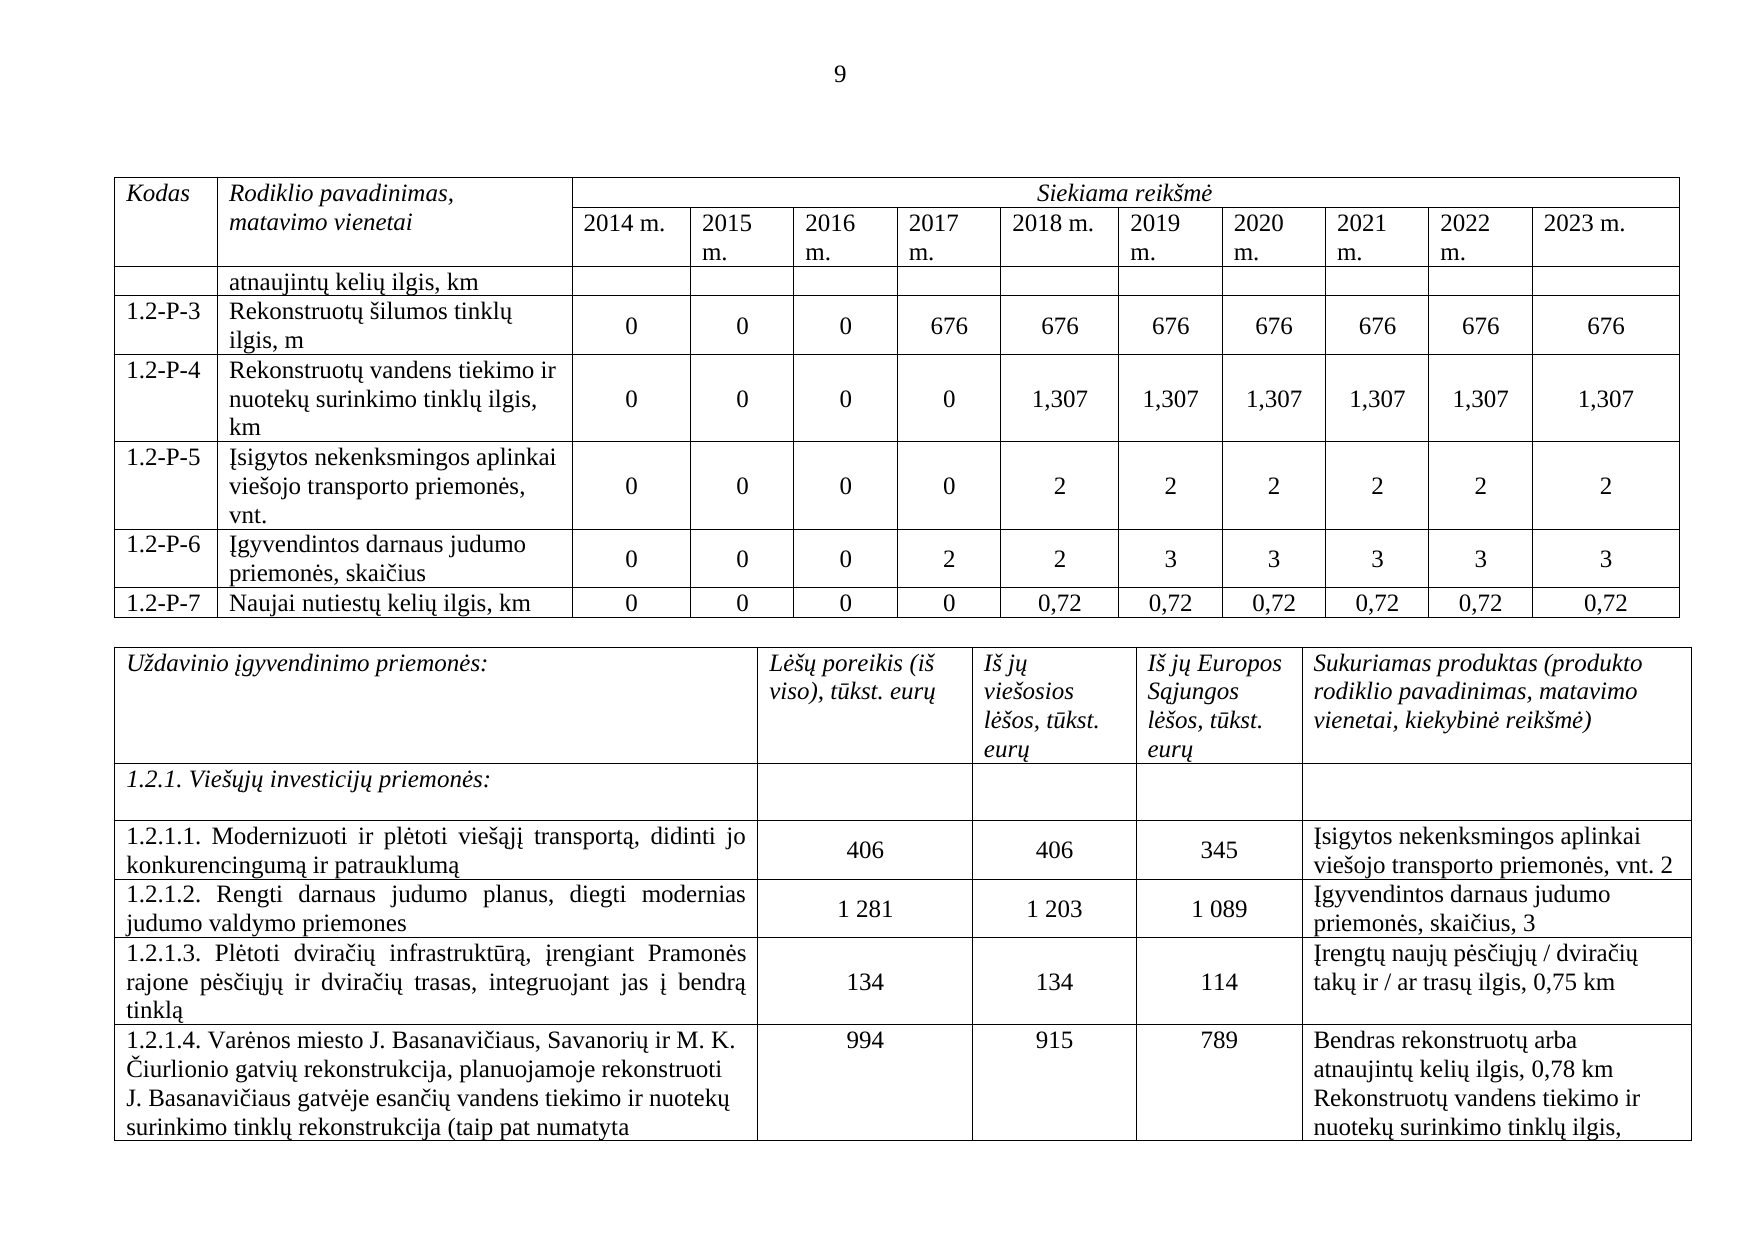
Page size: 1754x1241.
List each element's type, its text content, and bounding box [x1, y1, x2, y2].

table_cell 676 [1326, 296, 1428, 354]
table_cell 0 [573, 442, 690, 528]
table_cell 0 [691, 588, 793, 617]
table_cell 0 [691, 530, 793, 587]
table_cell 1,307 [1326, 355, 1428, 441]
table_cell 1.2.1.3. Plėtoti dviračių infrastruktūrą, įrengiant Pramonės rajone pėsčiųjų ir dviračių trasas, integruojant jas į bendrą tinklą [115, 938, 757, 1024]
table_cell 1,307 [1001, 355, 1118, 441]
table_cell Įgyvendintos darnaus judumo priemonės, skaičius, 3 [1303, 880, 1691, 937]
table_cell 2 [1533, 442, 1679, 528]
table_cell 0,72 [1533, 588, 1679, 617]
table_cell 2 [1429, 442, 1532, 528]
table_cell 676 [1119, 296, 1222, 354]
table_cell 1.2.1.2. Rengti darnaus judumo planus, diegti modernias judumo valdymo priemones [115, 880, 757, 937]
table_cell 2016 m. [794, 208, 897, 266]
table_cell 0 [794, 355, 897, 441]
table_cell [1326, 267, 1428, 295]
table_cell 0 [573, 355, 690, 441]
table_cell 676 [898, 296, 1000, 354]
table_cell 1.2-P-4 [115, 355, 217, 441]
table_cell 0,72 [1429, 588, 1532, 617]
table_cell 789 [1137, 1025, 1302, 1140]
table_cell [1119, 267, 1222, 295]
table_cell 2 [1223, 442, 1325, 528]
table_cell [573, 267, 690, 295]
table_cell atnaujintų kelių ilgis, km [218, 267, 572, 295]
table_cell 2 [1326, 442, 1428, 528]
table_cell 0 [898, 355, 1000, 441]
table_cell 0,72 [1001, 588, 1118, 617]
table_cell 2014 m. [573, 208, 690, 266]
table_cell 0 [573, 588, 690, 617]
table_cell 3 [1533, 530, 1679, 587]
table_cell 0,72 [1223, 588, 1325, 617]
table_cell 134 [758, 938, 972, 1024]
table_cell 1.2-P-7 [115, 588, 217, 617]
table_cell 1 281 [758, 880, 972, 937]
table_cell 1,307 [1119, 355, 1222, 441]
table_cell 994 [758, 1025, 972, 1140]
table_cell 406 [973, 821, 1136, 878]
table_cell [794, 267, 897, 295]
table_cell Įgyvendintos darnaus judumo priemonės, skaičius [218, 530, 572, 587]
table_cell Naujai nutiestų kelių ilgis, km [218, 588, 572, 617]
table_header Siekiama reikšmė [573, 178, 1679, 207]
table_cell 1.2-P-6 [115, 530, 217, 587]
table_cell [115, 267, 217, 295]
table_cell [691, 267, 793, 295]
table_cell 0 [898, 588, 1000, 617]
table_cell 3 [1223, 530, 1325, 587]
table_cell 0,72 [1119, 588, 1222, 617]
table_cell 2 [1001, 530, 1118, 587]
table_header Lėšų poreikis (iš viso), tūkst. eurų [758, 648, 972, 763]
table_cell 2021 m. [1326, 208, 1428, 266]
table_cell [758, 764, 972, 820]
table_cell 1 089 [1137, 880, 1302, 937]
table_header Iš jų viešosios lėšos, tūkst. eurų [973, 648, 1136, 763]
table_cell 345 [1137, 821, 1302, 878]
table_cell 2022 m. [1429, 208, 1532, 266]
table_cell 1,307 [1429, 355, 1532, 441]
table_cell 676 [1429, 296, 1532, 354]
table_cell [973, 764, 1136, 820]
table_cell Rekonstruotų šilumos tinklų ilgis, m [218, 296, 572, 354]
table_cell 2 [1119, 442, 1222, 528]
table_cell [898, 267, 1000, 295]
table_cell Įrengtų naujų pėsčiųjų / dviračių takų ir / ar trasų ilgis, 0,75 km [1303, 938, 1691, 1024]
table_cell 1 203 [973, 880, 1136, 937]
table_cell 0 [573, 530, 690, 587]
table_header Uždavinio įgyvendinimo priemonės: [115, 648, 757, 763]
table_cell 0 [573, 296, 690, 354]
table_cell Bendras rekonstruotų arba atnaujintų kelių ilgis, 0,78 km Rekonstruotų vandens tiekimo ir nuotekų surinkimo tinklų ilgis, [1303, 1025, 1691, 1140]
table_cell Įsigytos nekenksmingos aplinkai viešojo transporto priemonės, vnt. 2 [1303, 821, 1691, 878]
table_cell 134 [973, 938, 1136, 1024]
table_cell 1.2-P-3 [115, 296, 217, 354]
table_cell 0 [691, 442, 793, 528]
table_cell 2017 m. [898, 208, 1000, 266]
table_cell 1.2.1.4. Varėnos miesto J. Basanavičiaus, Savanorių ir M. K. Čiurlionio gatvių rekonstrukcija, planuojamoje rekonstruoti J. Basanavičiaus gatvėje esančių vandens tiekimo ir nuotekų surinkimo tinklų rekonstrukcija (taip pat numatyta [115, 1025, 757, 1140]
table_header Kodas [115, 178, 217, 266]
table_cell 0 [898, 442, 1000, 528]
table_header Sukuriamas produktas (produkto rodiklio pavadinimas, matavimo vienetai, kiekybinė reikšmė) [1303, 648, 1691, 763]
table_cell 676 [1001, 296, 1118, 354]
table_cell 3 [1119, 530, 1222, 587]
table_cell 0 [794, 442, 897, 528]
table_cell 406 [758, 821, 972, 878]
table_cell 3 [1429, 530, 1532, 587]
table_cell 0,72 [1326, 588, 1428, 617]
table_header Rodiklio pavadinimas, matavimo vienetai [218, 178, 572, 266]
table_cell 0 [691, 296, 793, 354]
table_cell 1.2-P-5 [115, 442, 217, 528]
table_cell [1001, 267, 1118, 295]
table_cell [1303, 764, 1691, 820]
table_cell 0 [794, 588, 897, 617]
table_cell 2020 m. [1223, 208, 1325, 266]
table_cell Įsigytos nekenksmingos aplinkai viešojo transporto priemonės, vnt. [218, 442, 572, 528]
table_cell [1429, 267, 1532, 295]
table_cell 0 [794, 296, 897, 354]
table_cell 2 [1001, 442, 1118, 528]
table_cell 676 [1533, 296, 1679, 354]
table_cell 2 [898, 530, 1000, 587]
table_cell [1223, 267, 1325, 295]
table_cell 676 [1223, 296, 1325, 354]
table_cell 915 [973, 1025, 1136, 1140]
table_cell 3 [1326, 530, 1428, 587]
table_cell 0 [794, 530, 897, 587]
table_cell 2015 m. [691, 208, 793, 266]
table_cell [1533, 267, 1679, 295]
table_cell 1.2.1. Viešųjų investicijų priemonės: [115, 764, 757, 820]
table_cell 2023 m. [1533, 208, 1679, 266]
table_cell Rekonstruotų vandens tiekimo ir nuotekų surinkimo tinklų ilgis, km [218, 355, 572, 441]
table_header Iš jų Europos Sąjungos lėšos, tūkst. eurų [1137, 648, 1302, 763]
table_cell 1,307 [1533, 355, 1679, 441]
table_cell 1,307 [1223, 355, 1325, 441]
table_cell 0 [691, 355, 793, 441]
table_cell [1137, 764, 1302, 820]
table_cell 1.2.1.1. Modernizuoti ir plėtoti viešąjį transportą, didinti jo konkurencingumą ir patrauklumą [115, 821, 757, 878]
table_cell 2019 m. [1119, 208, 1222, 266]
table_cell 114 [1137, 938, 1302, 1024]
table_cell 2018 m. [1001, 208, 1118, 266]
